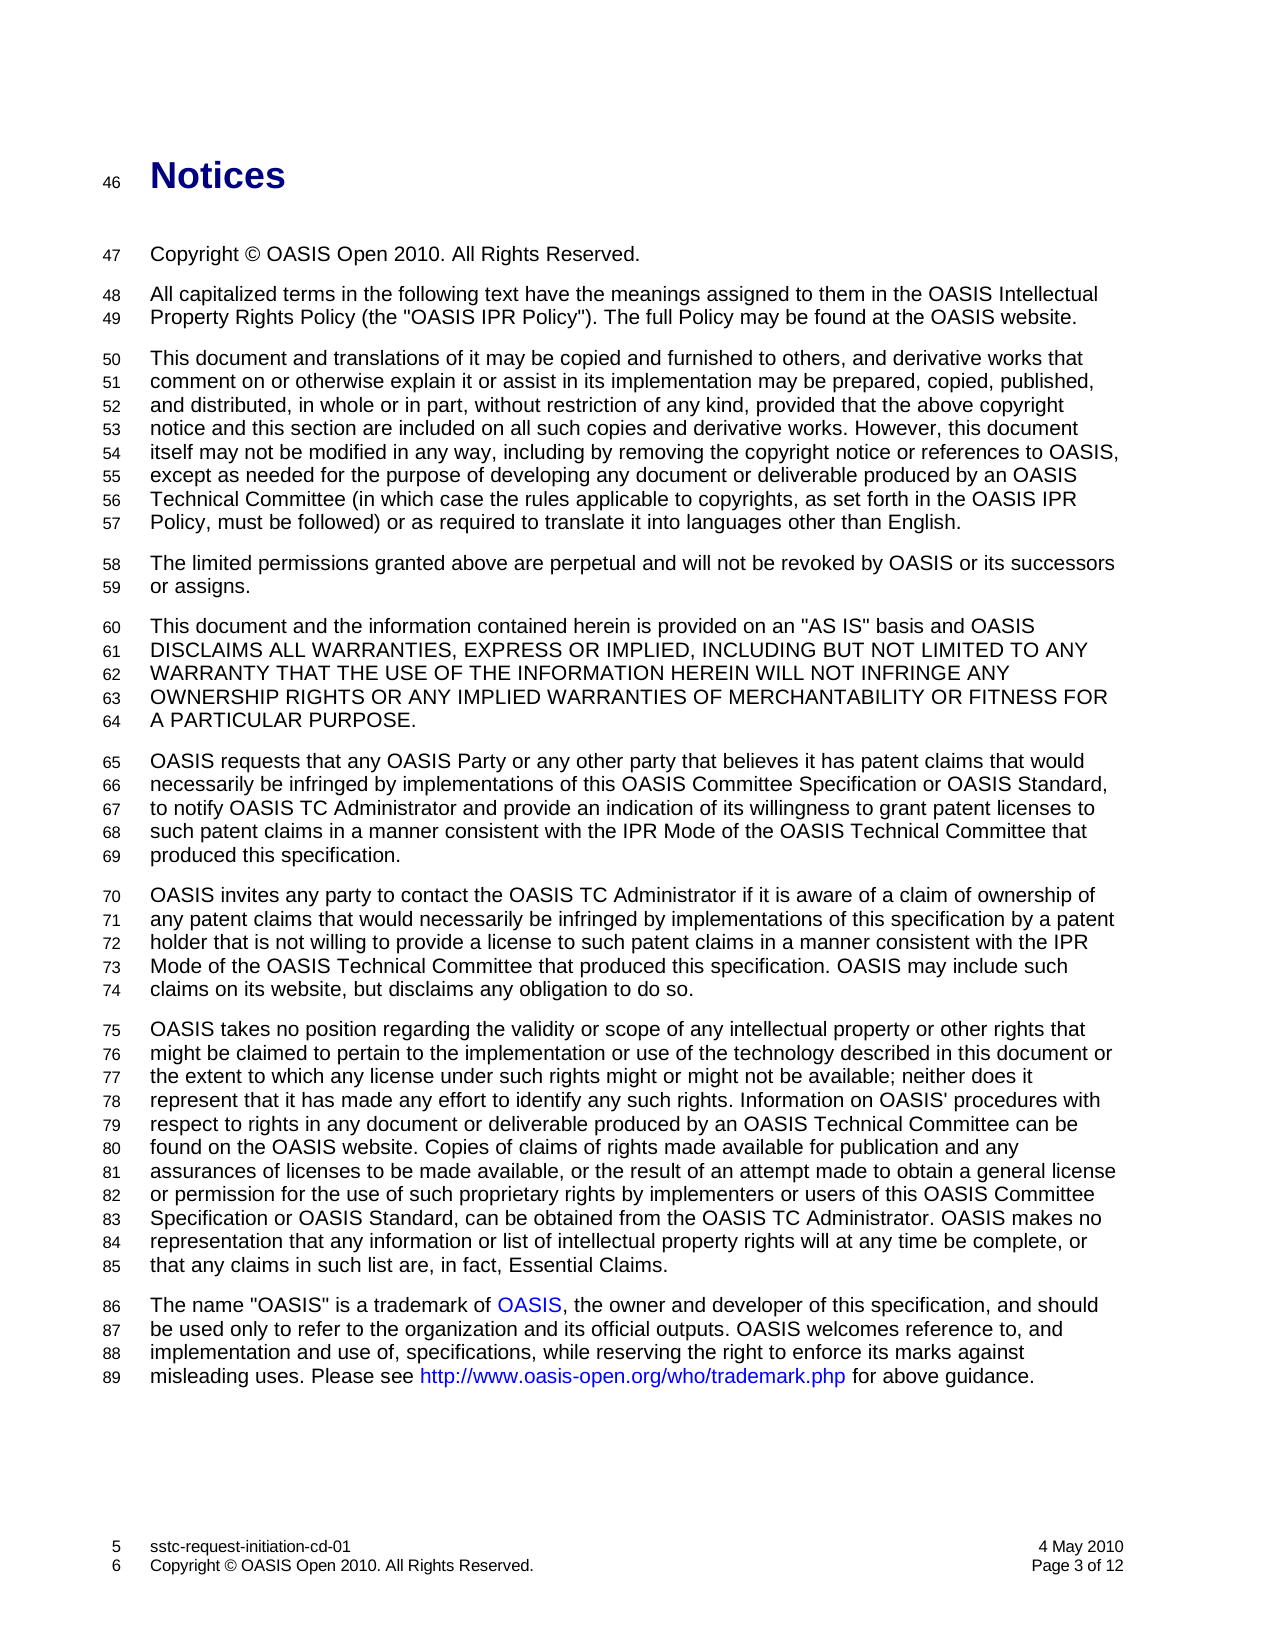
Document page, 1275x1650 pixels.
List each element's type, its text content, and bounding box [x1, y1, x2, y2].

text The name "OASIS" is a trademark of OASIS, the owner and developer of this specification, and should be used only to refer to the organization and its official outputs. OASIS welcomes reference to, and implementation and use of, specifications, while reserving the right to enforce its marks against misleading uses. Please see http://www.oasis-open.org/who/trademark.php for above guidance. [150, 1293, 1125, 1388]
text OASIS invites any party to contact the OASIS TC Administrator if it is aware of a claim of ownership of any patent claims that would necessarily be infringed by implementations of this specification by a patent holder that is not willing to provide a license to such patent claims in a manner consistent with the IPR Mode of the OASIS Technical Committee that produced this specification. OASIS may include such claims on its website, but disclaims any obligation to do so. [150, 883, 1125, 1001]
text Copyright © OASIS Open 2010. All Rights Reserved. [150, 242, 1125, 266]
text All capitalized terms in the following text have the meanings assigned to them in the OASIS Intellectual Property Rights Policy (the "OASIS IPR Policy"). The full Policy may be found at the OASIS website. [150, 282, 1125, 329]
text OASIS requests that any OASIS Party or any other party that believes it has patent claims that would necessarily be infringed by implementations of this OASIS Committee Specification or OASIS Standard, to notify OASIS TC Administrator and provide an indication of its willingness to grant patent licenses to such patent claims in a manner consistent with the IPR Mode of the OASIS Technical Committee that produced this specification. [150, 749, 1125, 867]
subtitle Notices [150, 154, 1125, 196]
text This document and the information contained herein is provided on an "AS IS" basis and OASIS DISCLAIMS ALL WARRANTIES, EXPRESS OR IMPLIED, INCLUDING BUT NOT LIMITED TO ANY WARRANTY THAT THE USE OF THE INFORMATION HEREIN WILL NOT INFRINGE ANY OWNERSHIP RIGHTS OR ANY IMPLIED WARRANTIES OF MERCHANTABILITY OR FITNESS FOR A PARTICULAR PURPOSE. [150, 615, 1125, 732]
text The limited permissions granted above are perpetual and will not be revoked by OASIS or its successors or assigns. [150, 551, 1125, 598]
text This document and translations of it may be copied and furnished to others, and derivative works that comment on or otherwise explain it or assist in its implementation may be prepared, copied, published, and distributed, in whole or in part, without restriction of any kind, provided that the above copyright notice and this section are included on all such copies and derivative works. However, this document itself may not be modified in any way, including by removing the copyright notice or references to OASIS, except as needed for the purpose of developing any document or deliverable produced by an OASIS Technical Committee (in which case the rules applicable to copyrights, as set forth in the OASIS IPR Policy, must be followed) or as required to translate it into languages other than English. [150, 346, 1125, 534]
text OASIS takes no position regarding the validity or scope of any intellectual property or other rights that might be claimed to pertain to the implementation or use of the technology described in this document or the extent to which any license under such rights might or might not be available; neither does it represent that it has made any effort to identify any such rights. Information on OASIS' procedures with respect to rights in any document or deliverable produced by an OASIS Technical Committee can be found on the OASIS website. Copies of claims of rights made available for publication and any assurances of licenses to be made available, or the result of an attempt made to obtain a general license or permission for the use of such proprietary rights by implementers or users of this OASIS Committee Specification or OASIS Standard, can be obtained from the OASIS TC Administrator. OASIS makes no representation that any information or list of intellectual property rights will at any time be complete, or that any claims in such list are, in fact, Essential Claims. [150, 1018, 1125, 1277]
